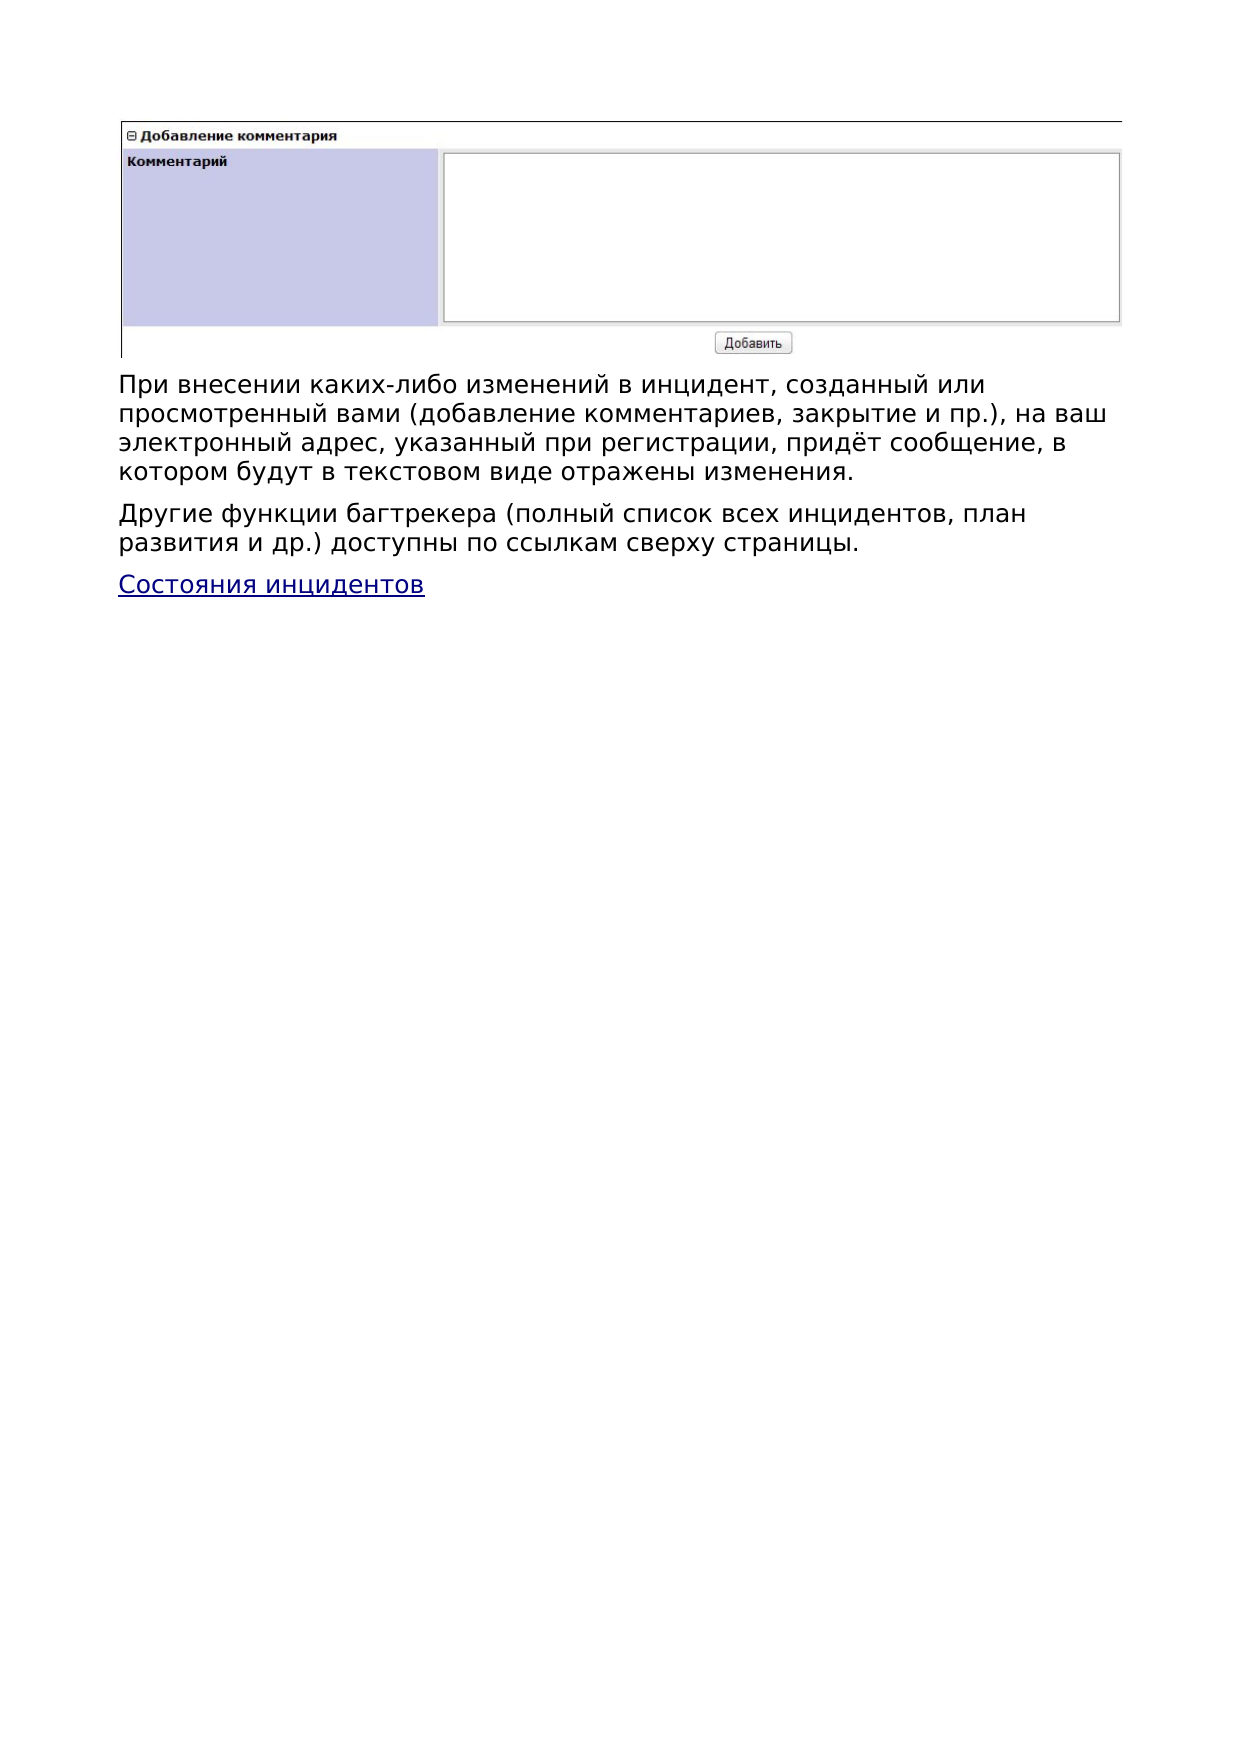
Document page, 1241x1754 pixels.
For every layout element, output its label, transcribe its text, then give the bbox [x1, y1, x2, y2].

text При внесении каких-либо изменений в инцидент, созданный или просмотренный вами (добавление комментариев, закрытие и пр.), на ваш электронный адрес, указанный при регистрации, придёт сообщение, в котором будут в текстовом виде отражены изменения. [118, 370, 1122, 487]
picture [118, 118, 1123, 358]
text Другие функции багтрекера (полный список всех инцидентов, план развития и др.) доступны по ссылкам сверху страницы. [118, 499, 1122, 558]
text Состояния инцидентов [118, 570, 1122, 599]
